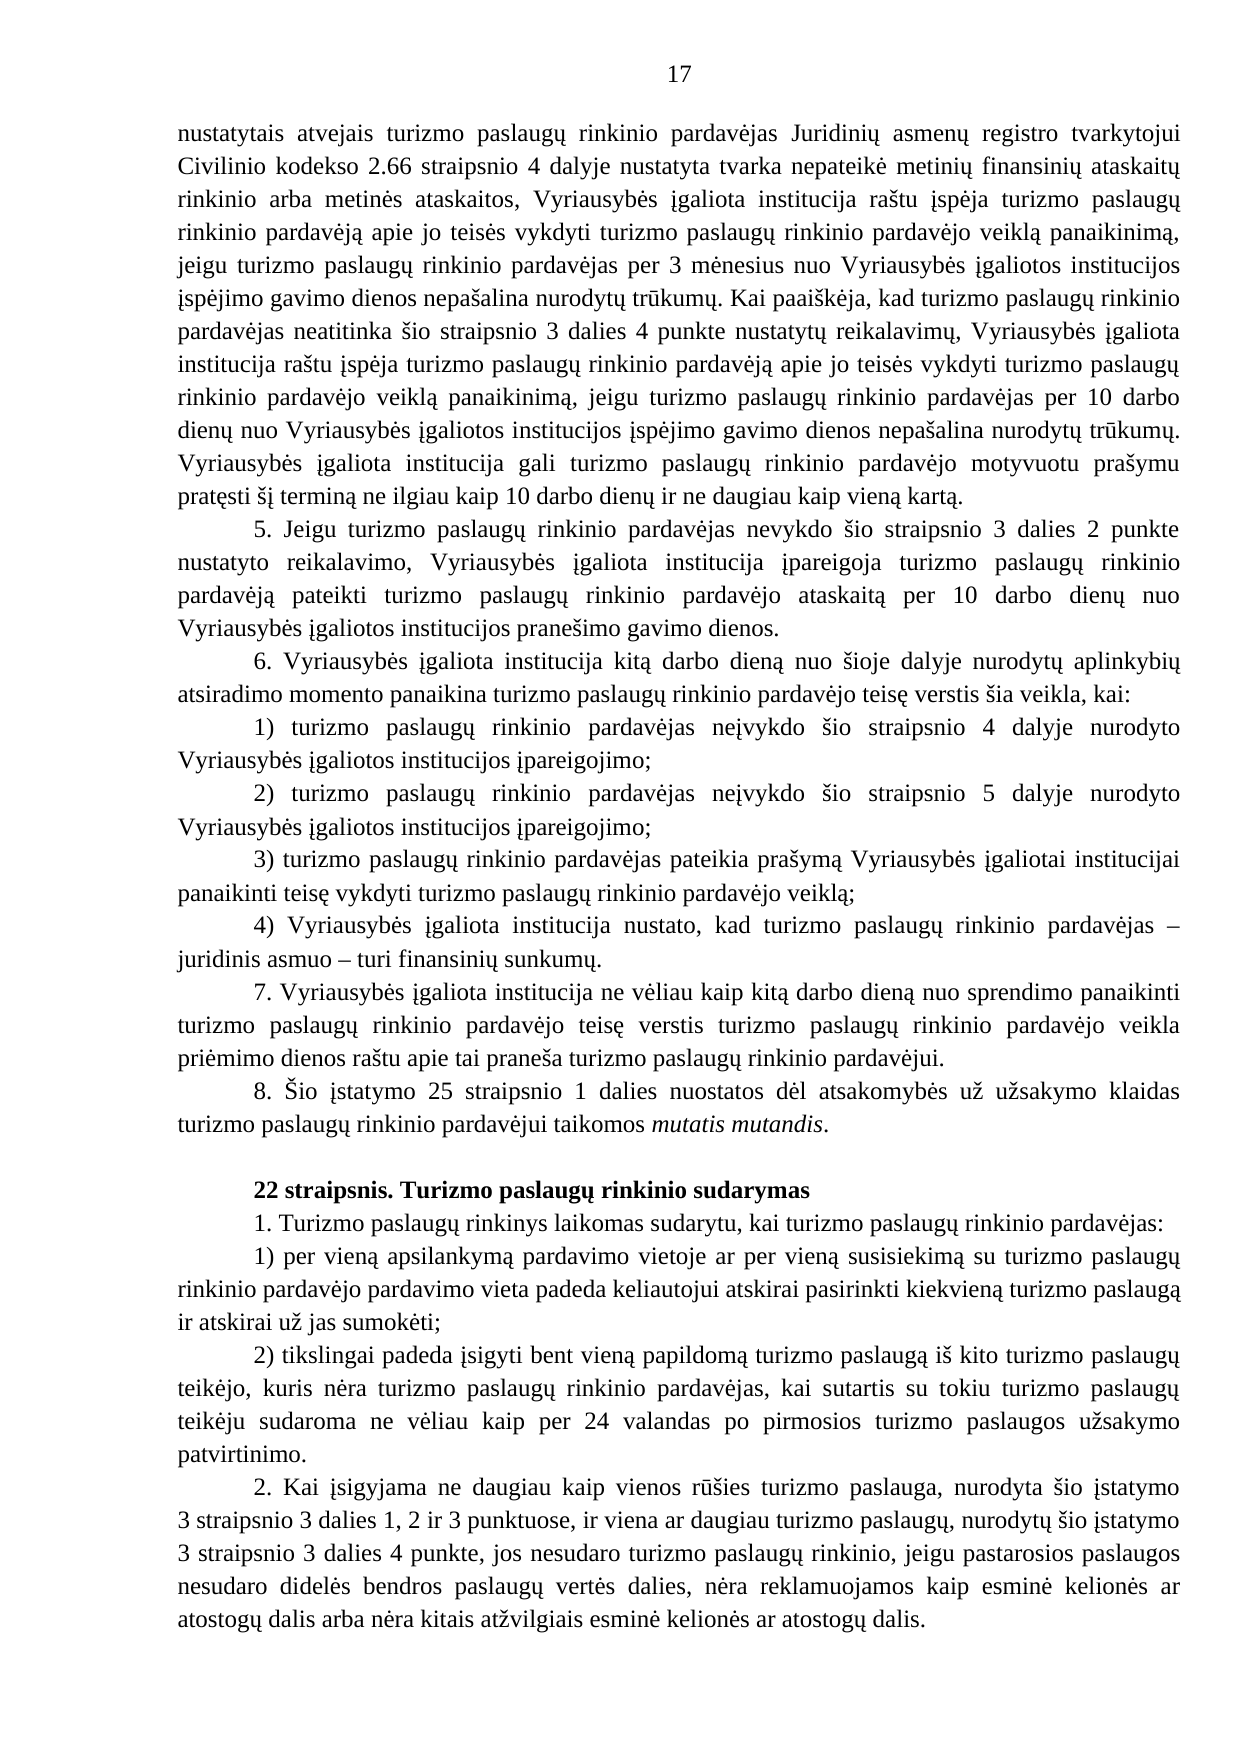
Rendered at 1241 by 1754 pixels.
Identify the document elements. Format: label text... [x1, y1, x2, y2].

text 22 straipsnis. Turizmo paslaugų rinkinio sudarymas [177, 1175, 1181, 1203]
text 2) turizmo paslaugų rinkinio pardavėjas neįvykdo šio straipsnio 5 dalyje nurodyto Vyriausybės įgaliotos institucijos įpareigojimo; [177, 778, 1181, 840]
text 1) turizmo paslaugų rinkinio pardavėjas neįvykdo šio straipsnio 4 dalyje nurodyto Vyriausybės įgaliotos institucijos įpareigojimo; [177, 712, 1181, 774]
text 8. Šio įstatymo 25 straipsnio 1 dalies nuostatos dėl atsakomybės už užsakymo klaidas turizmo paslaugų rinkinio pardavėjui taikomos mutatis mutandis. [177, 1076, 1181, 1137]
text nustatytais atvejais turizmo paslaugų rinkinio pardavėjas Juridinių asmenų registro tvarkytojui Civilinio kodekso 2.66 straipsnio 4 dalyje nustatyta tvarka nepateikė metinių finansinių ataskaitų rinkinio arba metinės ataskaitos, Vyriausybės įgaliota institucija raštu įspėja turizmo paslaugų rinkinio pardavėją apie jo teisės vykdyti turizmo paslaugų rinkinio pardavėjo veiklą panaikinimą, jeigu turizmo paslaugų rinkinio pardavėjas per 3 mėnesius nuo Vyriausybės įgaliotos institucijos įspėjimo gavimo dienos nepašalina nurodytų trūkumų. Kai paaiškėja, kad turizmo paslaugų rinkinio pardavėjas neatitinka šio straipsnio 3 dalies 4 punkte nustatytų reikalavimų, Vyriausybės įgaliota institucija raštu įspėja turizmo paslaugų rinkinio pardavėją apie jo teisės vykdyti turizmo paslaugų rinkinio pardavėjo veiklą panaikinimą, jeigu turizmo paslaugų rinkinio pardavėjas per 10 darbo dienų nuo Vyriausybės įgaliotos institucijos įspėjimo gavimo dienos nepašalina nurodytų trūkumų. Vyriausybės įgaliota institucija gali turizmo paslaugų rinkinio pardavėjo motyvuotu prašymu pratęsti šį terminą ne ilgiau kaip 10 darbo dienų ir ne daugiau kaip vieną kartą. [177, 118, 1181, 510]
text 2. Kai įsigyjama ne daugiau kaip vienos rūšies turizmo paslauga, nurodyta šio įstatymo 3 straipsnio 3 dalies 1, 2 ir 3 punktuose, ir viena ar daugiau turizmo paslaugų, nurodytų šio įstatymo 3 straipsnio 3 dalies 4 punkte, jos nesudaro turizmo paslaugų rinkinio, jeigu pastarosios paslaugos nesudaro didelės bendros paslaugų vertės dalies, nėra reklamuojamos kaip esminė kelionės ar atostogų dalis arba nėra kitais atžvilgiais esminė kelionės ar atostogų dalis. [177, 1472, 1181, 1633]
text 3) turizmo paslaugų rinkinio pardavėjas pateikia prašymą Vyriausybės įgaliotai institucijai panaikinti teisę vykdyti turizmo paslaugų rinkinio pardavėjo veiklą; [177, 844, 1181, 906]
text 5. Jeigu turizmo paslaugų rinkinio pardavėjas nevykdo šio straipsnio 3 dalies 2 punkte nustatyto reikalavimo, Vyriausybės įgaliota institucija įpareigoja turizmo paslaugų rinkinio pardavėją pateikti turizmo paslaugų rinkinio pardavėjo ataskaitą per 10 darbo dienų nuo Vyriausybės įgaliotos institucijos pranešimo gavimo dienos. [177, 514, 1181, 642]
text 6. Vyriausybės įgaliota institucija kitą darbo dieną nuo šioje dalyje nurodytų aplinkybių atsiradimo momento panaikina turizmo paslaugų rinkinio pardavėjo teisę verstis šia veikla, kai: [177, 646, 1181, 708]
text 7. Vyriausybės įgaliota institucija ne vėliau kaip kitą darbo dieną nuo sprendimo panaikinti turizmo paslaugų rinkinio pardavėjo teisę verstis turizmo paslaugų rinkinio pardavėjo veikla priėmimo dienos raštu apie tai praneša turizmo paslaugų rinkinio pardavėjui. [177, 977, 1181, 1071]
text 2) tikslingai padeda įsigyti bent vieną papildomą turizmo paslaugą iš kito turizmo paslaugų teikėjo, kuris nėra turizmo paslaugų rinkinio pardavėjas, kai sutartis su tokiu turizmo paslaugų teikėju sudaroma ne vėliau kaip per 24 valandas po pirmosios turizmo paslaugos užsakymo patvirtinimo. [177, 1340, 1181, 1468]
text 4) Vyriausybės įgaliota institucija nustato, kad turizmo paslaugų rinkinio pardavėjas – juridinis asmuo – turi finansinių sunkumų. [177, 911, 1181, 972]
text 1) per vieną apsilankymą pardavimo vietoje ar per vieną susisiekimą su turizmo paslaugų rinkinio pardavėjo pardavimo vieta padeda keliautojui atskirai pasirinkti kiekvieną turizmo paslaugą ir atskirai už jas sumokėti; [177, 1241, 1181, 1336]
text 1. Turizmo paslaugų rinkinys laikomas sudarytu, kai turizmo paslaugų rinkinio pardavėjas: [177, 1208, 1181, 1237]
